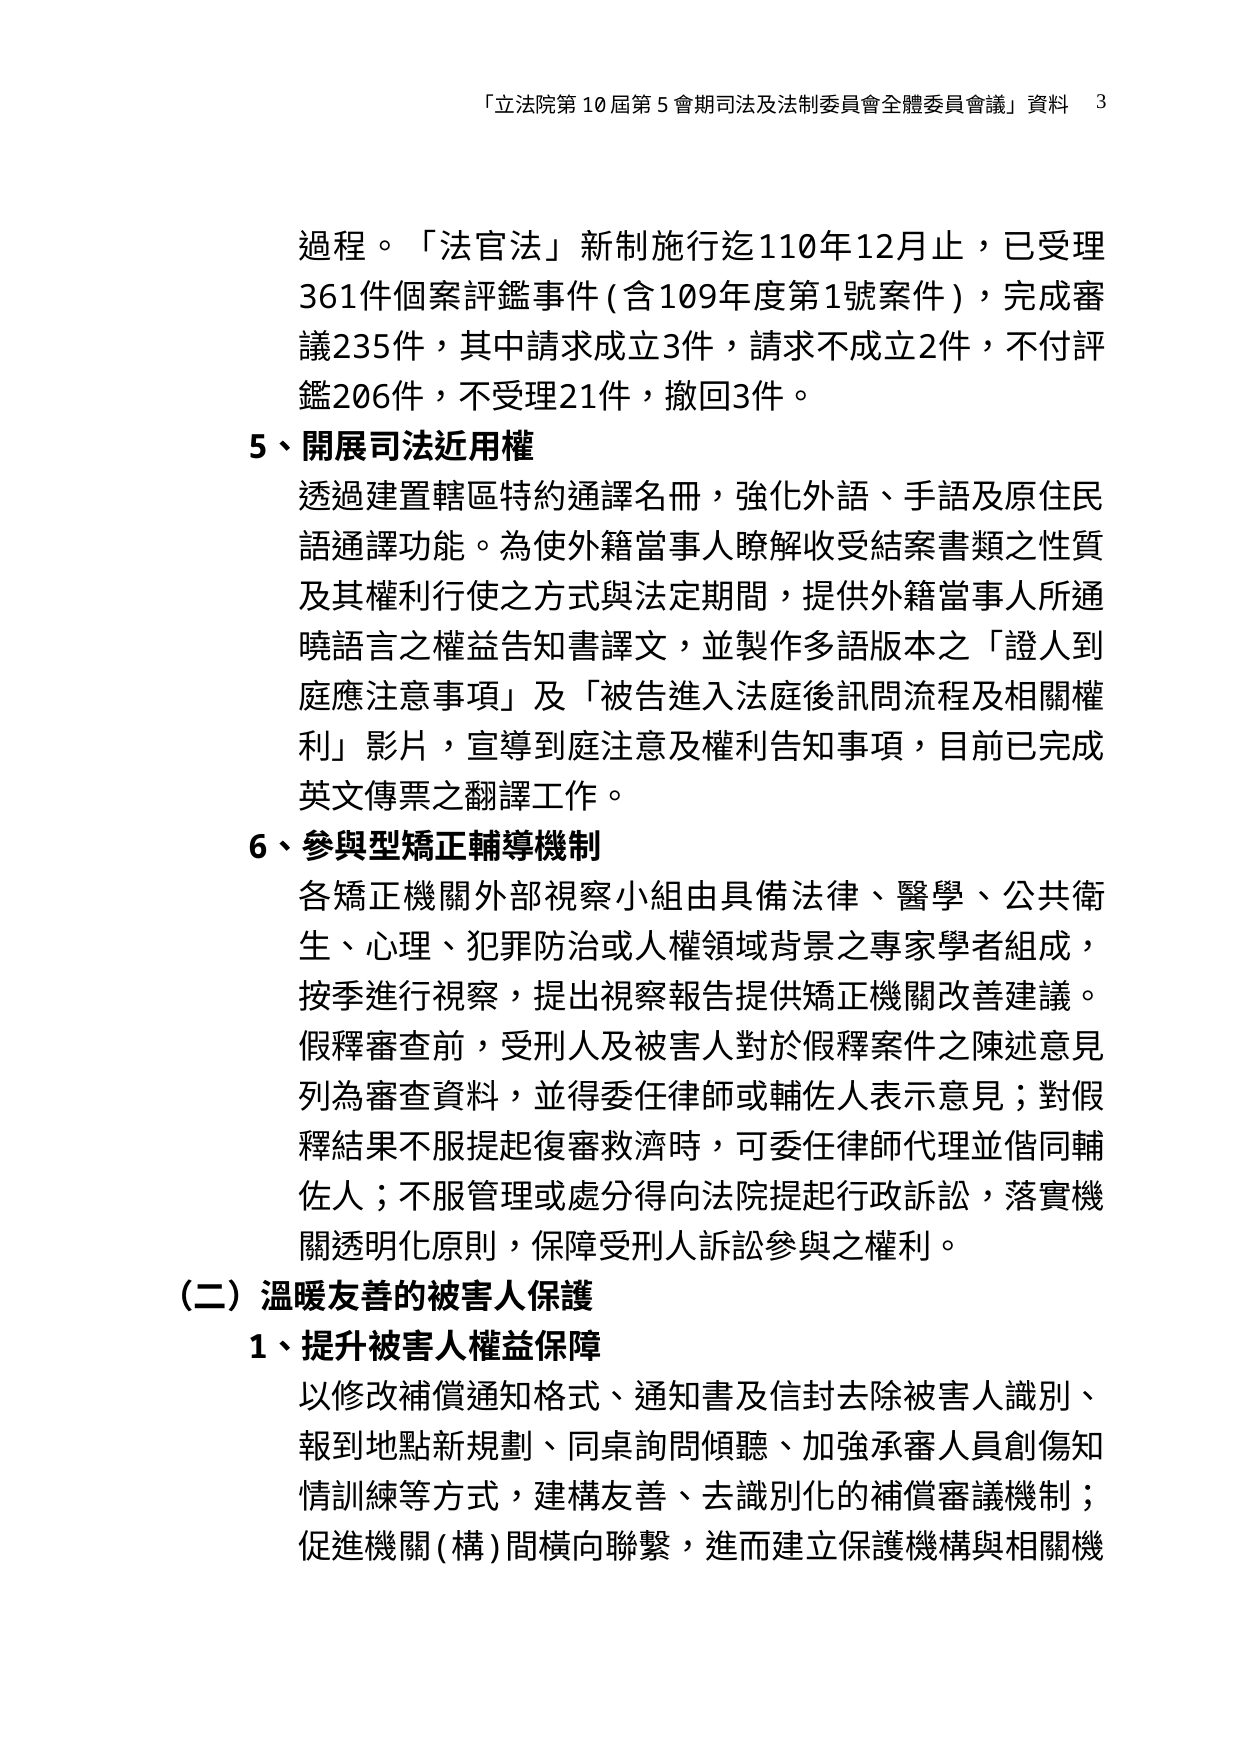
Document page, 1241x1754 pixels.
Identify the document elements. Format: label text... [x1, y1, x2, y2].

text 過程。「法官法」新制施行迄110年12月止，已受理361件個案評鑑事件(含109年度第1號案件)，完成審議235件，其中請求成立3件，請求不成立2件，不付評鑑206件，不受理21件，撤回3件。 [298, 219, 1106, 419]
text 6、參與型矯正輔導機制 [248, 819, 1106, 869]
text 1、提升被害人權益保障 [248, 1319, 1106, 1369]
text 各矯正機關外部視察小組由具備法律、醫學、公共衛生、心理、犯罪防治或人權領域背景之專家學者組成，按季進行視察，提出視察報告提供矯正機關改善建議。假釋審查前，受刑人及被害人對於假釋案件之陳述意見列為審查資料，並得委任律師或輔佐人表示意見；對假釋結果不服提起復審救濟時，可委任律師代理並偕同輔佐人；不服管理或處分得向法院提起行政訴訟，落實機關透明化原則，保障受刑人訴訟參與之權利。 [298, 869, 1106, 1269]
text 以修改補償通知格式、通知書及信封去除被害人識別、報到地點新規劃、同桌詢問傾聽、加強承審人員創傷知情訓練等方式，建構友善、去識別化的補償審議機制；促進機關(構)間橫向聯繫，進而建立保護機構與相關機 [298, 1369, 1106, 1569]
text 5、開展司法近用權 [248, 419, 1106, 469]
text 透過建置轄區特約通譯名冊，強化外語、手語及原住民語通譯功能。為使外籍當事人瞭解收受結案書類之性質及其權利行使之方式與法定期間，提供外籍當事人所通曉語言之權益告知書譯文，並製作多語版本之「證人到庭應注意事項」及「被告進入法庭後訊問流程及相關權利」影片，宣導到庭注意及權利告知事項，目前已完成英文傳票之翻譯工作。 [298, 469, 1106, 819]
text （二）溫暖友善的被害人保護 [160, 1269, 1106, 1319]
